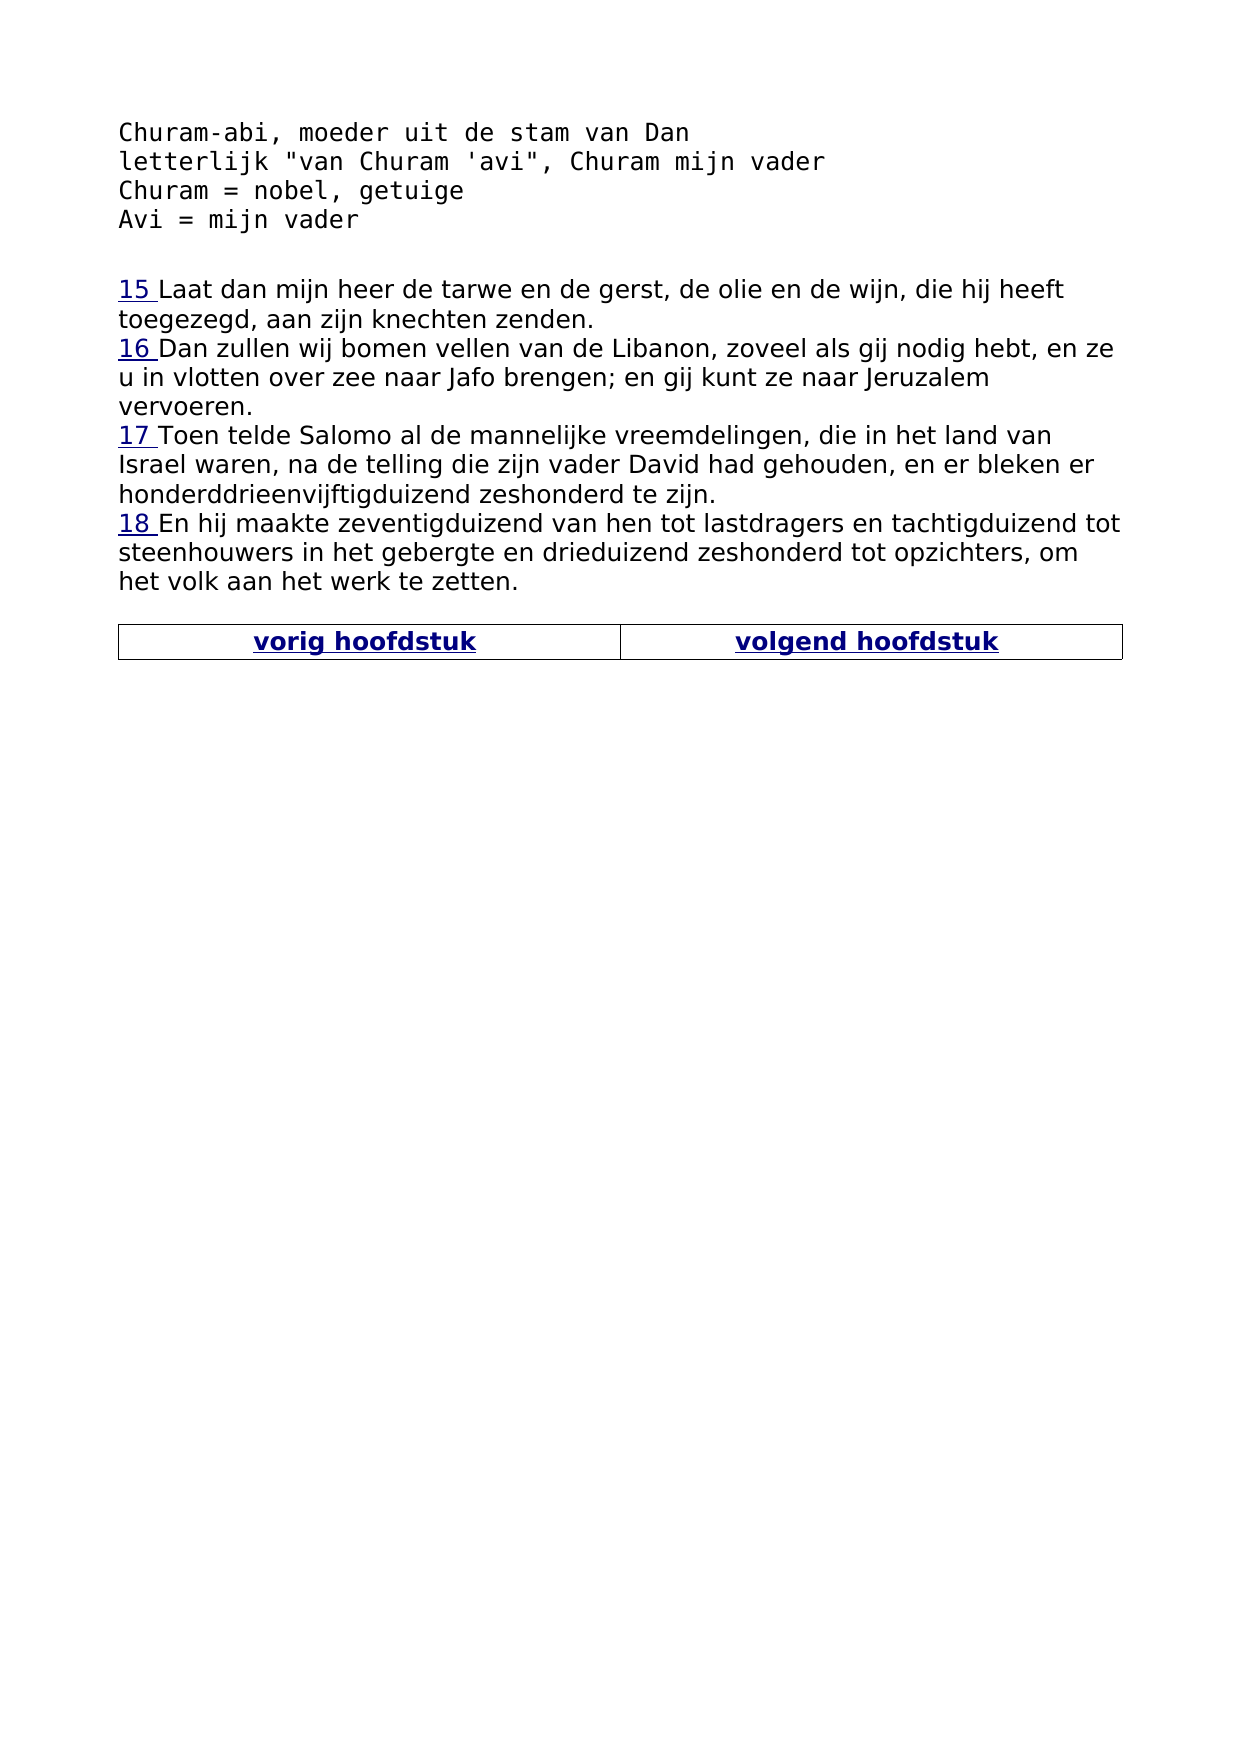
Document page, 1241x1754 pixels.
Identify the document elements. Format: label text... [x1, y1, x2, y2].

table_header vorig hoofdstuk [119, 625, 620, 659]
text Churam-abi, moeder uit de stam van Dan letterlijk "van Churam 'avi", Churam mijn vader Churam = nobel, getuige Avi = mijn vader [118, 118, 1122, 235]
table_header volgend hoofdstuk [621, 625, 1122, 659]
text 15 Laat dan mijn heer de tarwe en de gerst, de olie en de wijn, die hij heeft toegezegd, aan zijn knechten zenden. 16 Dan zullen wij bomen vellen van de Libanon, zoveel als gij nodig hebt, en ze u in vlotten over zee naar Jafo brengen; en gij kunt ze naar Jeruzalem vervoeren. 17 Toen telde Salomo al de mannelijke vreemdelingen, die in het land van Israel waren, na de telling die zijn vader David had gehouden, en er bleken er honderddrieenvijftigduizend zeshonderd te zijn. 18 En hij maakte zeventigduizend van hen tot lastdragers en tachtigduizend tot steenhouwers in het gebergte en drieduizend zeshonderd tot opzichters, om het volk aan het werk te zetten. [118, 247, 1122, 597]
